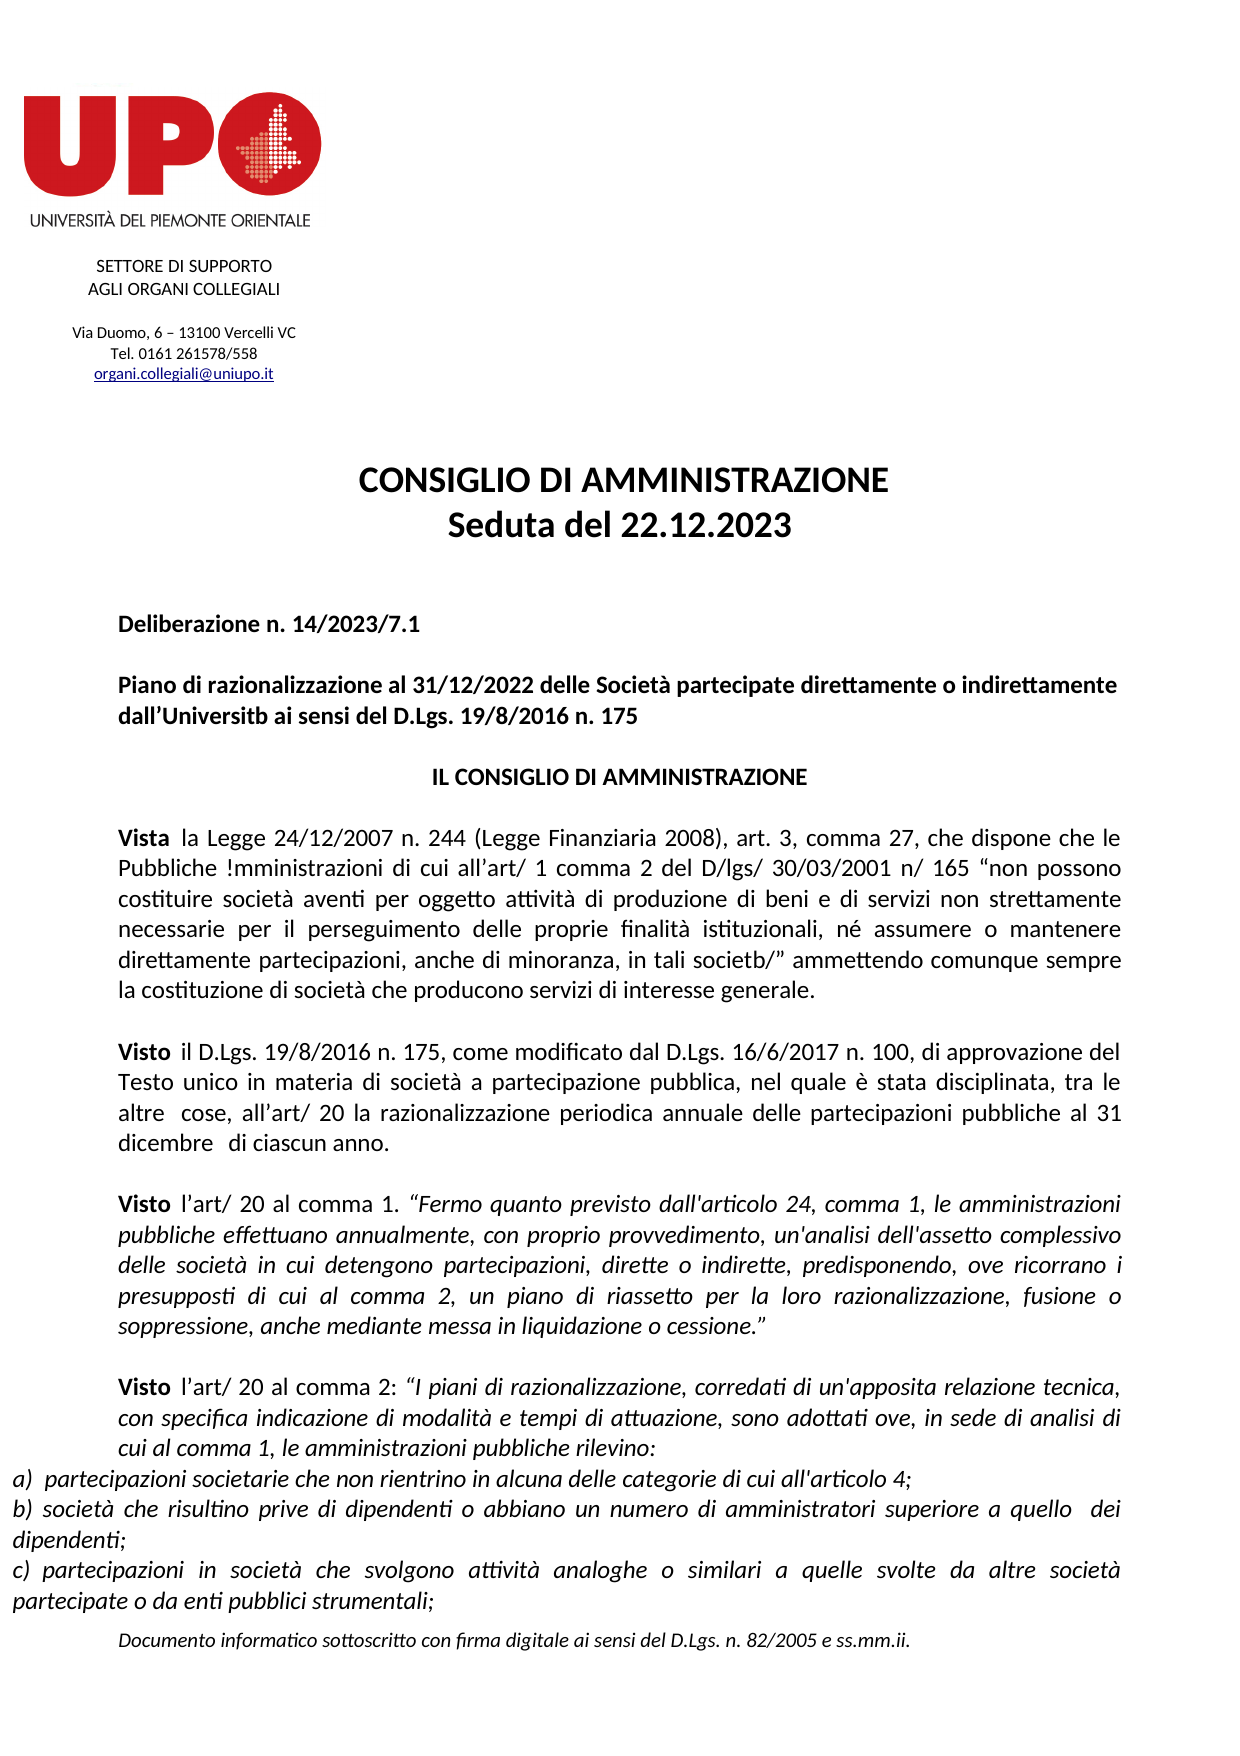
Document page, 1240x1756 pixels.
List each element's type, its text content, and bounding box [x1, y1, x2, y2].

text IL CONSIGLIO DI AMMINISTRAZIONE [348, 761, 891, 791]
text organi.collegiali@uniupo.it [87, 363, 281, 384]
list società che risultino prive di dipendenti o abbiano un numero di amministratori superiore a quello dei dipendenti; [12, 1493, 1121, 1554]
text Seduta del 22.12.2023 [348, 501, 891, 547]
subtitle Deliberazione n. 14/2023/7.1 [118, 608, 1133, 639]
text dall’Universitb ai sensi del D.Lgs. 19/8/2016 n. 175 [118, 700, 1133, 730]
text Piano di razionalizzazione al 31/12/2022 delle Società partecipate direttamente o indirettamente [118, 669, 1133, 700]
list partecipazioni societarie che non rientrino in alcuna delle categorie di cui all'articolo 4; [12, 1463, 1133, 1493]
text Visto il D.Lgs. 19/8/2016 n. 175, come modificato dal D.Lgs. 16/6/2017 n. 100, di approvazione del Testo unico in materia di società a partecipazione pubblica, nel quale è stata disciplinata, tra le altre cose, all’art/ 20 la razionalizzazione periodica annuale delle partecipazioni pubbliche al 31 dicembre di ciascun anno. [118, 1036, 1122, 1158]
text Visto l’art/ 20 al comma 1. “Fermo quanto previsto dall'articolo 24, comma 1, le amministrazioni pubbliche effettuano annualmente, con proprio provvedimento, un'analisi dell'assetto complessivo delle società in cui detengono partecipazioni, dirette o indirette, predisponendo, ove ricorrano i presupposti di cui al comma 2, un piano di riassetto per la loro razionalizzazione, fusione o soppressione, anche mediante messa in liquidazione o cessione.” [118, 1188, 1122, 1341]
text Vista la Legge 24/12/2007 n. 244 (Legge Finanziaria 2008), art. 3, comma 27, che dispone che le Pubbliche !mministrazioni di cui all’art/ 1 comma 2 del D/lgs/ 30/03/2001 n/ 165 “non possono costituire società aventi per oggetto attività di produzione di beni e di servizi non strettamente necessarie per il perseguimento delle proprie finalità istituzionali, né assumere o mantenere direttamente partecipazioni, anche di minoranza, in tali societb/” ammettendo comunque sempre la costituzione di società che producono servizi di interesse generale. [118, 822, 1122, 1005]
text Via Duomo, 6 – 13100 Vercelli VC Tel. 0161 261578/558 [71, 323, 297, 363]
text SETTORE DI SUPPORTO AGLI ORGANI COLLEGIALI [87, 254, 281, 300]
list partecipazioni in società che svolgono attività analoghe o similari a quelle svolte da altre società partecipate o da enti pubblici strumentali; [12, 1554, 1121, 1616]
text Visto l’art/ 20 al comma 2: “I piani di razionalizzazione, corredati di un'apposita relazione tecnica, con specifica indicazione di modalità e tempi di attuazione, sono adottati ove, in sede di analisi di cui al comma 1, le amministrazioni pubbliche rilevino: [118, 1372, 1121, 1463]
text CONSIGLIO DI AMMINISTRAZIONE [357, 456, 891, 501]
